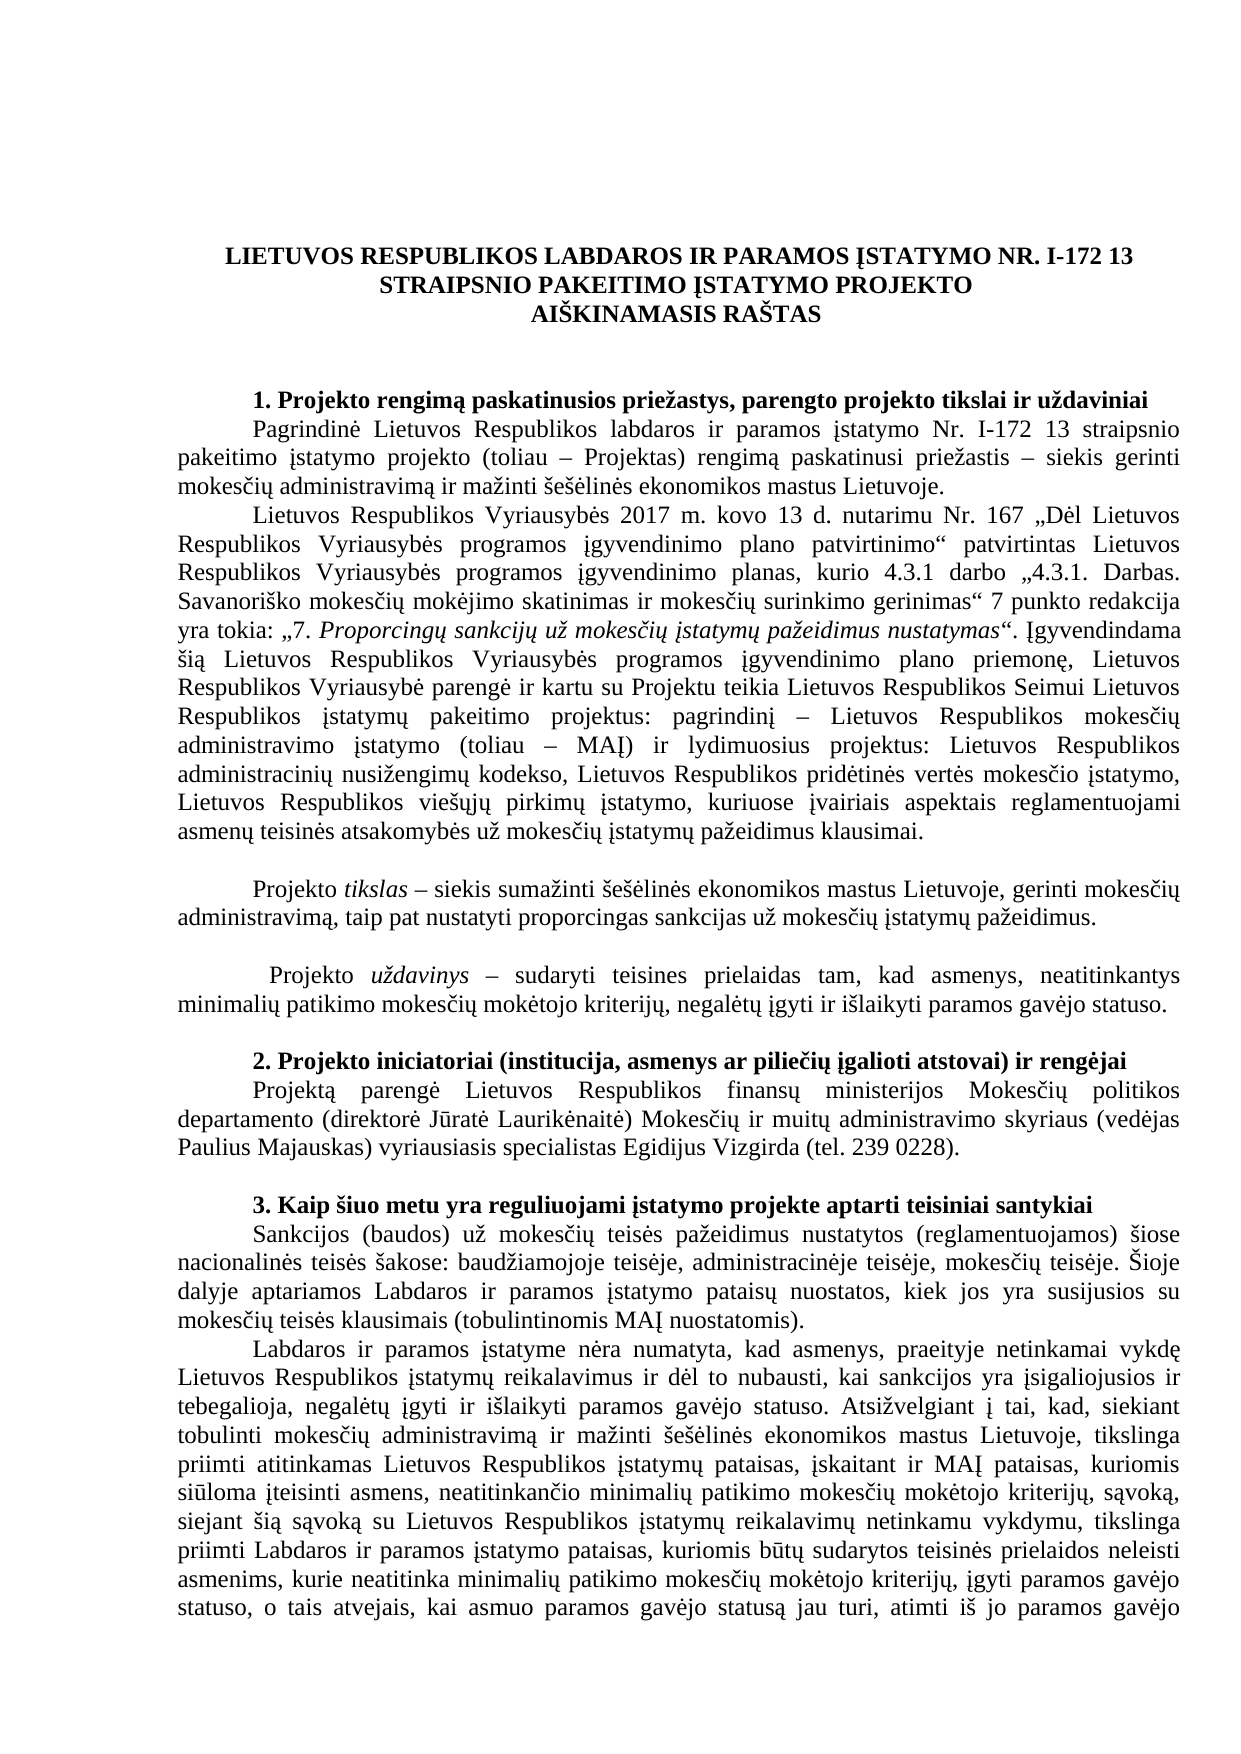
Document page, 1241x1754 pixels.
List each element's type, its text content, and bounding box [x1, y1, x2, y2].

text AIŠKINAMASIS RAŠTAS [177, 299, 1181, 327]
text Lietuvos Respublikos Vyriausybės 2017 m. kovo 13 d. nutarimu Nr. 167 „Dėl Lietuvos Respublikos Vyriausybės programos įgyvendinimo plano patvirtinimo“ patvirtintas Lietuvos Respublikos Vyriausybės programos įgyvendinimo planas, kurio 4.3.1 darbo „4.3.1. Darbas. Savanoriško mokesčių mokėjimo skatinimas ir mokesčių surinkimo gerinimas“ 7 punkto redakcija yra tokia: „7. Proporcingų sankcijų už mokesčių įstatymų pažeidimus nustatymas“. Įgyvendindama šią Lietuvos Respublikos Vyriausybės programos įgyvendinimo plano priemonę, Lietuvos Respublikos Vyriausybė parengė ir kartu su Projektu teikia Lietuvos Respublikos Seimui Lietuvos Respublikos įstatymų pakeitimo projektus: pagrindinį – Lietuvos Respublikos mokesčių administravimo įstatymo (toliau – MAĮ) ir lydimuosius projektus: Lietuvos Respublikos administracinių nusižengimų kodekso, Lietuvos Respublikos pridėtinės vertės mokesčio įstatymo, Lietuvos Respublikos viešųjų pirkimų įstatymo, kuriuose įvairiais aspektais reglamentuojami asmenų teisinės atsakomybės už mokesčių įstatymų pažeidimus klausimai. [177, 500, 1181, 845]
text Projektą parengė Lietuvos Respublikos finansų ministerijos Mokesčių politikos departamento (direktorė Jūratė Laurikėnaitė) Mokesčių ir muitų administravimo skyriaus (vedėjas Paulius Majauskas) vyriausiasis specialistas Egidijus Vizgirda (tel. 239 0228). [177, 1075, 1181, 1161]
text Sankcijos (baudos) už mokesčių teisės pažeidimus nustatytos (reglamentuojamos) šiose nacionalinės teisės šakose: baudžiamojoje teisėje, administracinėje teisėje, mokesčių teisėje. Šioje dalyje aptariamos Labdaros ir paramos įstatymo pataisų nuostatos, kiek jos yra susijusios su mokesčių teisės klausimais (tobulintinomis MAĮ nuostatomis). [177, 1219, 1181, 1334]
text 2. Projekto iniciatoriai (institucija, asmenys ar piliečių įgalioti atstovai) ir rengėjai [177, 1046, 1181, 1075]
text 3. Kaip šiuo metu yra reguliuojami įstatymo projekte aptarti teisiniai santykiai [177, 1190, 1181, 1219]
text 1. Projekto rengimą paskatinusios priežastys, parengto projekto tikslai ir uždaviniai [177, 385, 1181, 414]
text Projekto tikslas – siekis sumažinti šešėlinės ekonomikos mastus Lietuvoje, gerinti mokesčių administravimą, taip pat nustatyti proporcingas sankcijas už mokesčių įstatymų pažeidimus. [177, 874, 1181, 931]
text Labdaros ir paramos įstatyme nėra numatyta, kad asmenys, praeityje netinkamai vykdę Lietuvos Respublikos įstatymų reikalavimus ir dėl to nubausti, kai sankcijos yra įsigaliojusios ir tebegalioja, negalėtų įgyti ir išlaikyti paramos gavėjo statuso. Atsižvelgiant į tai, kad, siekiant tobulinti mokesčių administravimą ir mažinti šešėlinės ekonomikos mastus Lietuvoje, tikslinga priimti atitinkamas Lietuvos Respublikos įstatymų pataisas, įskaitant ir MAĮ pataisas, kuriomis siūloma įteisinti asmens, neatitinkančio minimalių patikimo mokesčių mokėtojo kriterijų, sąvoką, siejant šią sąvoką su Lietuvos Respublikos įstatymų reikalavimų netinkamu vykdymu, tikslinga priimti Labdaros ir paramos įstatymo pataisas, kuriomis būtų sudarytos teisinės prielaidos neleisti asmenims, kurie neatitinka minimalių patikimo mokesčių mokėtojo kriterijų, įgyti paramos gavėjo statuso, o tais atvejais, kai asmuo paramos gavėjo statusą jau turi, atimti iš jo paramos gavėjo [177, 1334, 1181, 1621]
text Pagrindinė Lietuvos Respublikos labdaros ir paramos įstatymo Nr. I-172 13 straipsnio pakeitimo įstatymo projekto (toliau – Projektas) rengimą paskatinusi priežastis – siekis gerinti mokesčių administravimą ir mažinti šešėlinės ekonomikos mastus Lietuvoje. [177, 414, 1181, 500]
text Projekto uždavinys – sudaryti teisines prielaidas tam, kad asmenys, neatitinkantys minimalių patikimo mokesčių mokėtojo kriterijų, negalėtų įgyti ir išlaikyti paramos gavėjo statuso. [177, 960, 1181, 1017]
text LIETUVOS RESPUBLIKOS LABDAROS IR PARAMOS ĮSTATYMO NR. I-172 13 STRAIPSNIO PAKEITIMO ĮSTATYMO PROJEKTO [177, 241, 1181, 299]
